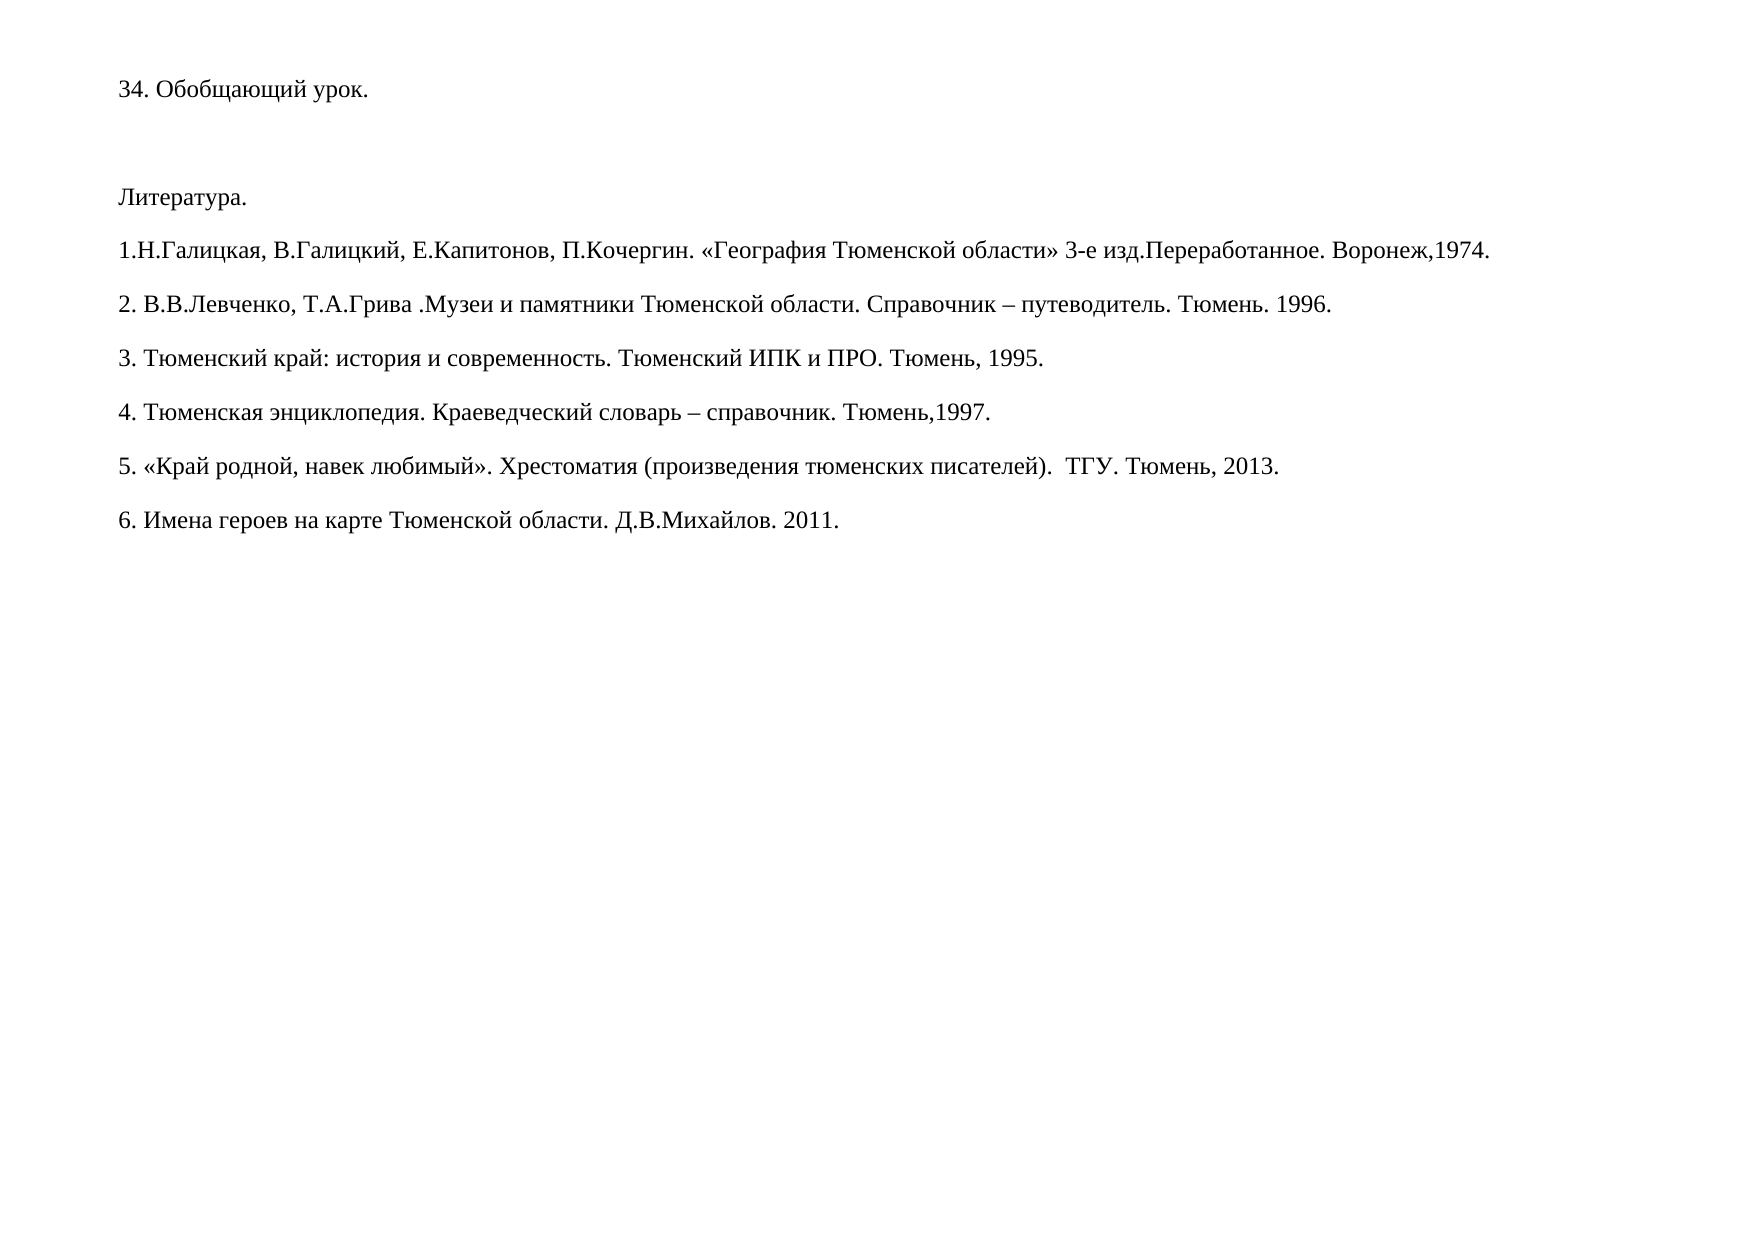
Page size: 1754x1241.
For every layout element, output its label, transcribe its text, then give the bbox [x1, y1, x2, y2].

text 3. Тюменский край: история и современность. Тюменский ИПК и ПРО. Тюмень, 1995. [118, 343, 1636, 372]
text 2. В.В.Левченко, Т.А.Грива .Музеи и памятники Тюменской области. Справочник – путеводитель. Тюмень. 1996. [118, 289, 1636, 318]
text 5. «Край родной, навек любимый». Хрестоматия (произведения тюменских писателей). ТГУ. Тюмень, 2013. [118, 451, 1636, 479]
text Литература. [118, 182, 1636, 210]
text 34. Обобщающий урок. [118, 74, 1636, 103]
text 4. Тюменская энциклопедия. Краеведческий словарь – справочник. Тюмень,1997. [118, 397, 1636, 426]
text 6. Имена героев на карте Тюменской области. Д.В.Михайлов. 2011. [118, 505, 1636, 533]
text 1.Н.Галицкая, В.Галицкий, Е.Капитонов, П.Кочергин. «География Тюменской области» 3-е изд.Переработанное. Воронеж,1974. [118, 235, 1636, 264]
